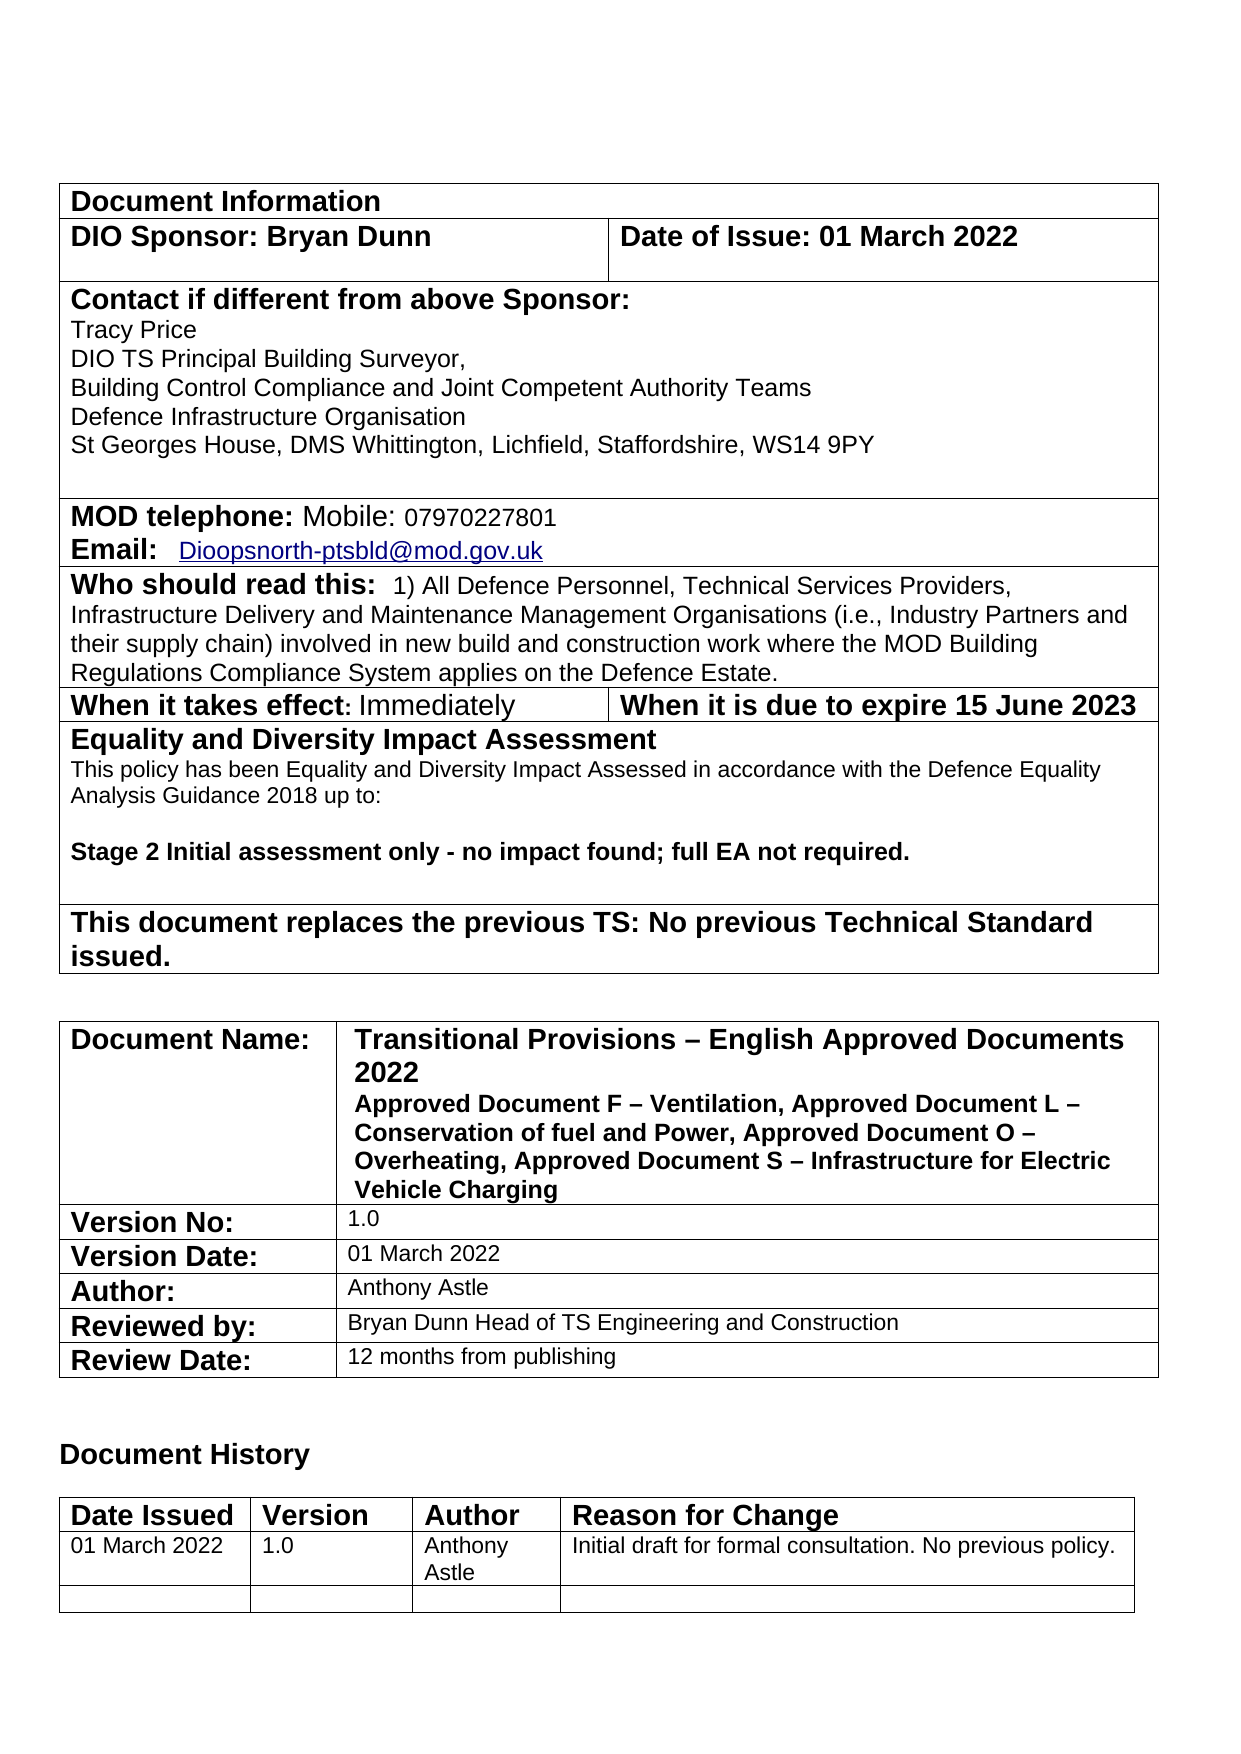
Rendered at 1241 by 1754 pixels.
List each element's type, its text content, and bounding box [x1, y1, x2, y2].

table_header Document Information [60, 184, 1158, 217]
table_cell Version Date: [60, 1240, 336, 1273]
table_cell 01 March 2022 [337, 1240, 1158, 1273]
table_cell DIO Sponsor: Bryan Dunn [60, 219, 608, 281]
table_cell [413, 1586, 560, 1612]
table_cell 01 March 2022 [60, 1532, 250, 1585]
table_cell Anthony Astle [413, 1532, 560, 1585]
table_header Document Name: [60, 1022, 336, 1204]
table_cell This document replaces the previous TS: No previous Technical Standard issued. [60, 905, 1158, 972]
table_cell [561, 1586, 1134, 1612]
table_cell [251, 1586, 412, 1612]
table_cell Author: [60, 1274, 336, 1308]
table_header Version [251, 1498, 412, 1531]
table_header Date Issued [60, 1498, 250, 1531]
table_cell Equality and Diversity Impact Assessment This policy has been Equality and Diversity Impact Assessed in accordance with the Defence Equality Analysis Guidance 2018 up to: Stage 2 Initial assessment only - no impact found; full EA not required. [60, 722, 1158, 904]
table_cell Review Date: [60, 1343, 336, 1377]
text Document History [59, 1437, 1166, 1471]
table_header Reason for Change [561, 1498, 1134, 1531]
table_cell Anthony Astle [337, 1274, 1158, 1308]
table_cell 1.0 [337, 1205, 1158, 1238]
table_cell When it is due to expire 15 June 2023 [609, 688, 1158, 721]
table_header Author [413, 1498, 560, 1531]
table_cell Version No: [60, 1205, 336, 1238]
table_header Transitional Provisions – English Approved Documents 2022 Approved Document F – Ventilation, Approved Document L – Conservation of fuel and Power, Approved Document O – Overheating, Approved Document S – Infrastructure for Electric Vehicle Charging [337, 1022, 1158, 1204]
table_cell Reviewed by: [60, 1309, 336, 1342]
table_cell Initial draft for formal consultation. No previous policy. [561, 1532, 1134, 1585]
table_cell [60, 1586, 250, 1612]
table_cell Who should read this: 1) All Defence Personnel, Technical Services Providers, Infrastructure Delivery and Maintenance Management Organisations (i.e., Industry Partners and their supply chain) involved in new build and construction work where the MOD Building Regulations Compliance System applies on the Defence Estate. [60, 567, 1158, 687]
table_cell 12 months from publishing [337, 1343, 1158, 1377]
table_cell Bryan Dunn Head of TS Engineering and Construction [337, 1309, 1158, 1342]
table_cell When it takes effect: Immediately [60, 688, 608, 721]
table_cell 1.0 [251, 1532, 412, 1585]
table_cell MOD telephone: Mobile: 07970227801 Email: Dioopsnorth-ptsbld@mod.gov.uk [60, 499, 1158, 566]
table_cell Date of Issue: 01 March 2022 [609, 219, 1158, 281]
table_cell Contact if different from above Sponsor: Tracy Price DIO TS Principal Building Surveyor, Building Control Compliance and Joint Competent Authority Teams Defence Infrastructure Organisation St Georges House, DMS Whittington, Lichfield, Staffordshire, WS14 9PY [60, 282, 1158, 498]
